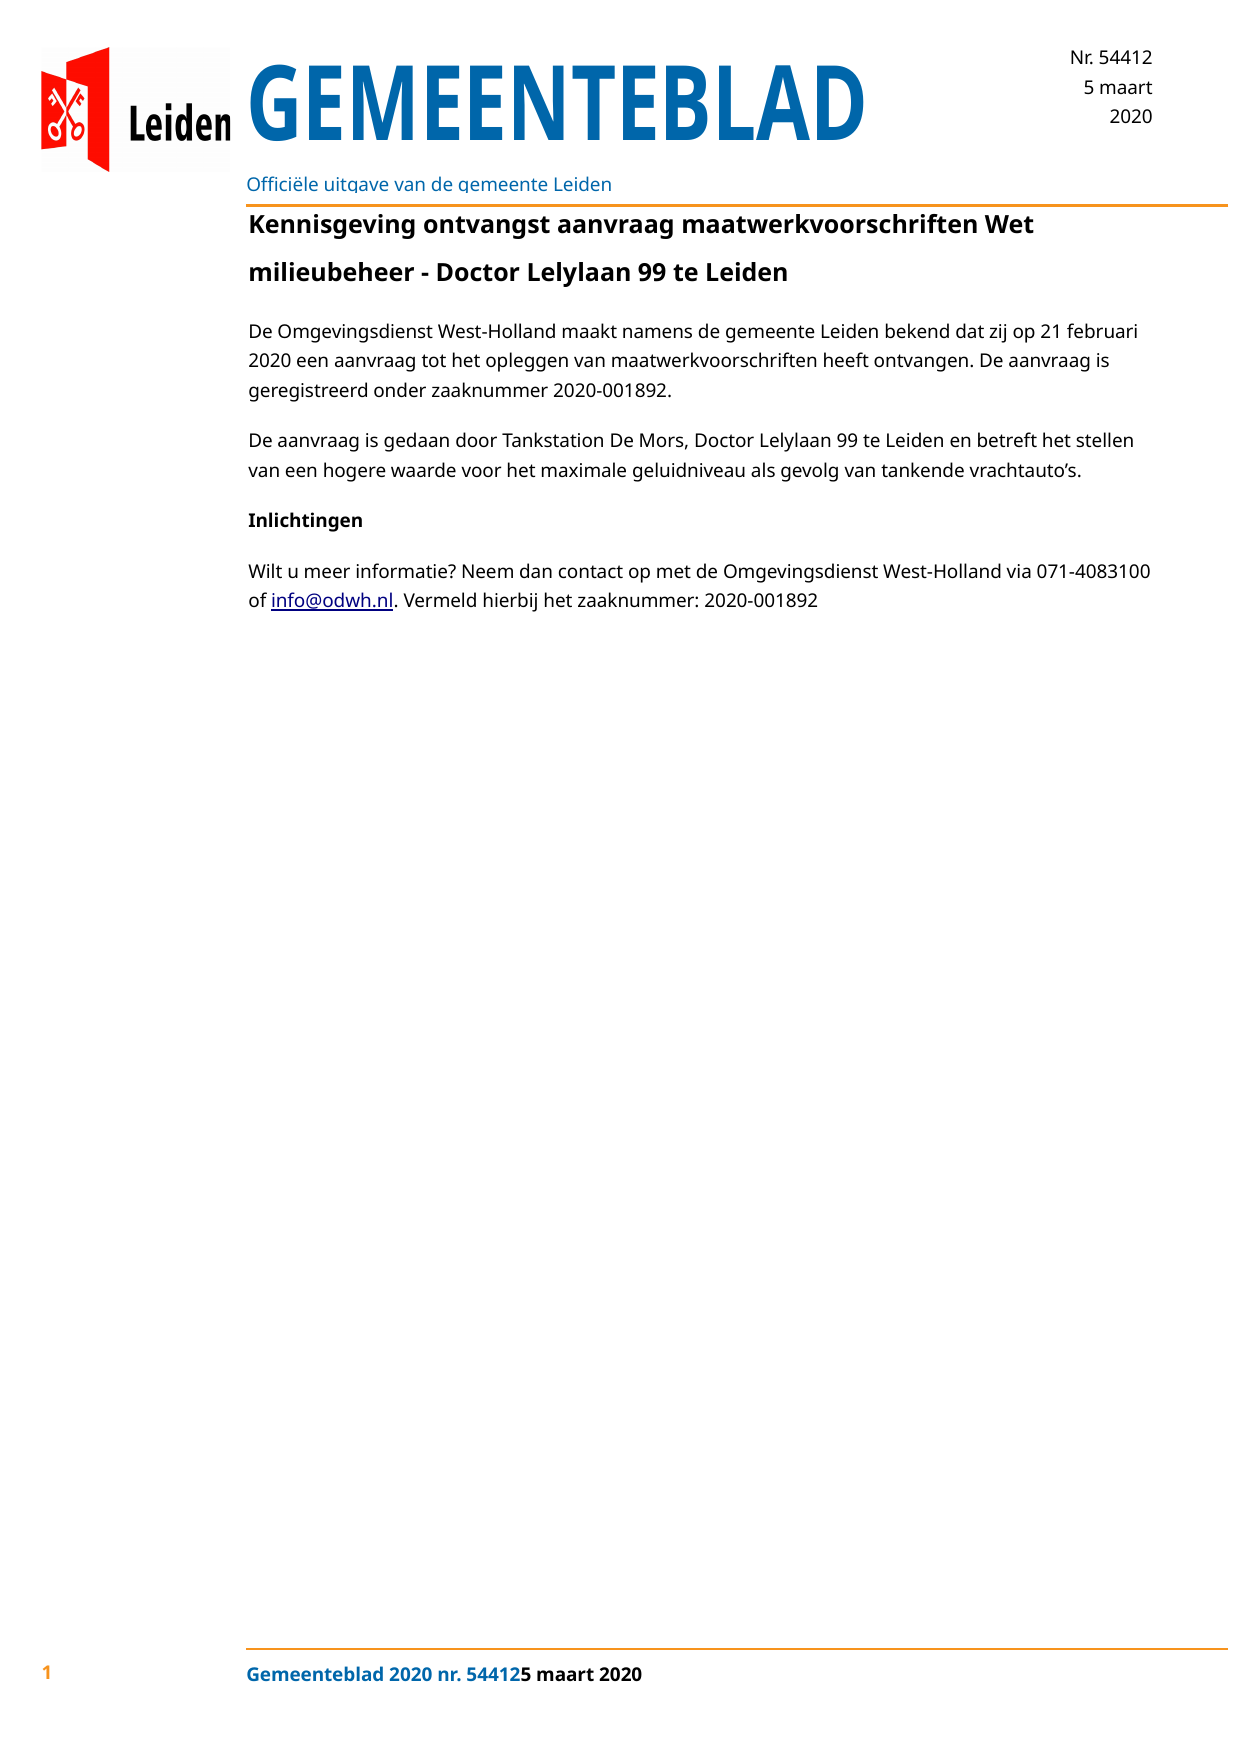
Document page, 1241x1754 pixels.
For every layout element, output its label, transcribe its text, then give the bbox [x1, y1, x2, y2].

picture [41, 47, 231, 172]
text De aanvraag is gedaan door Tankstation De Mors, Doctor Lelylaan 99 te Leiden en betreft het stellen van een hogere waarde voor het maximale geluidniveau als gevolg van tankende vrachtauto’s. [248, 427, 1152, 483]
text Inlichtingen [248, 507, 1152, 533]
text Kennisgeving ontvangst aanvraag maatwerkvoorschriften Wet milieubeheer - Doctor Lelylaan 99 te Leiden [248, 207, 1152, 288]
text De Omgevingsdienst West-Holland maakt namens de gemeente Leiden bekend dat zij op 21 februari 2020 een aanvraag tot het opleggen van maatwerkvoorschriften heeft ontvangen. De aanvraag is geregistreerd onder zaaknummer 2020-001892. [248, 318, 1152, 403]
text Wilt u meer informatie? Neem dan contact op met de Omgevingsdienst West-Holland via 071-4083100 of info@odwh.nl. Vermeld hierbij het zaaknummer: 2020-001892 [248, 558, 1152, 613]
